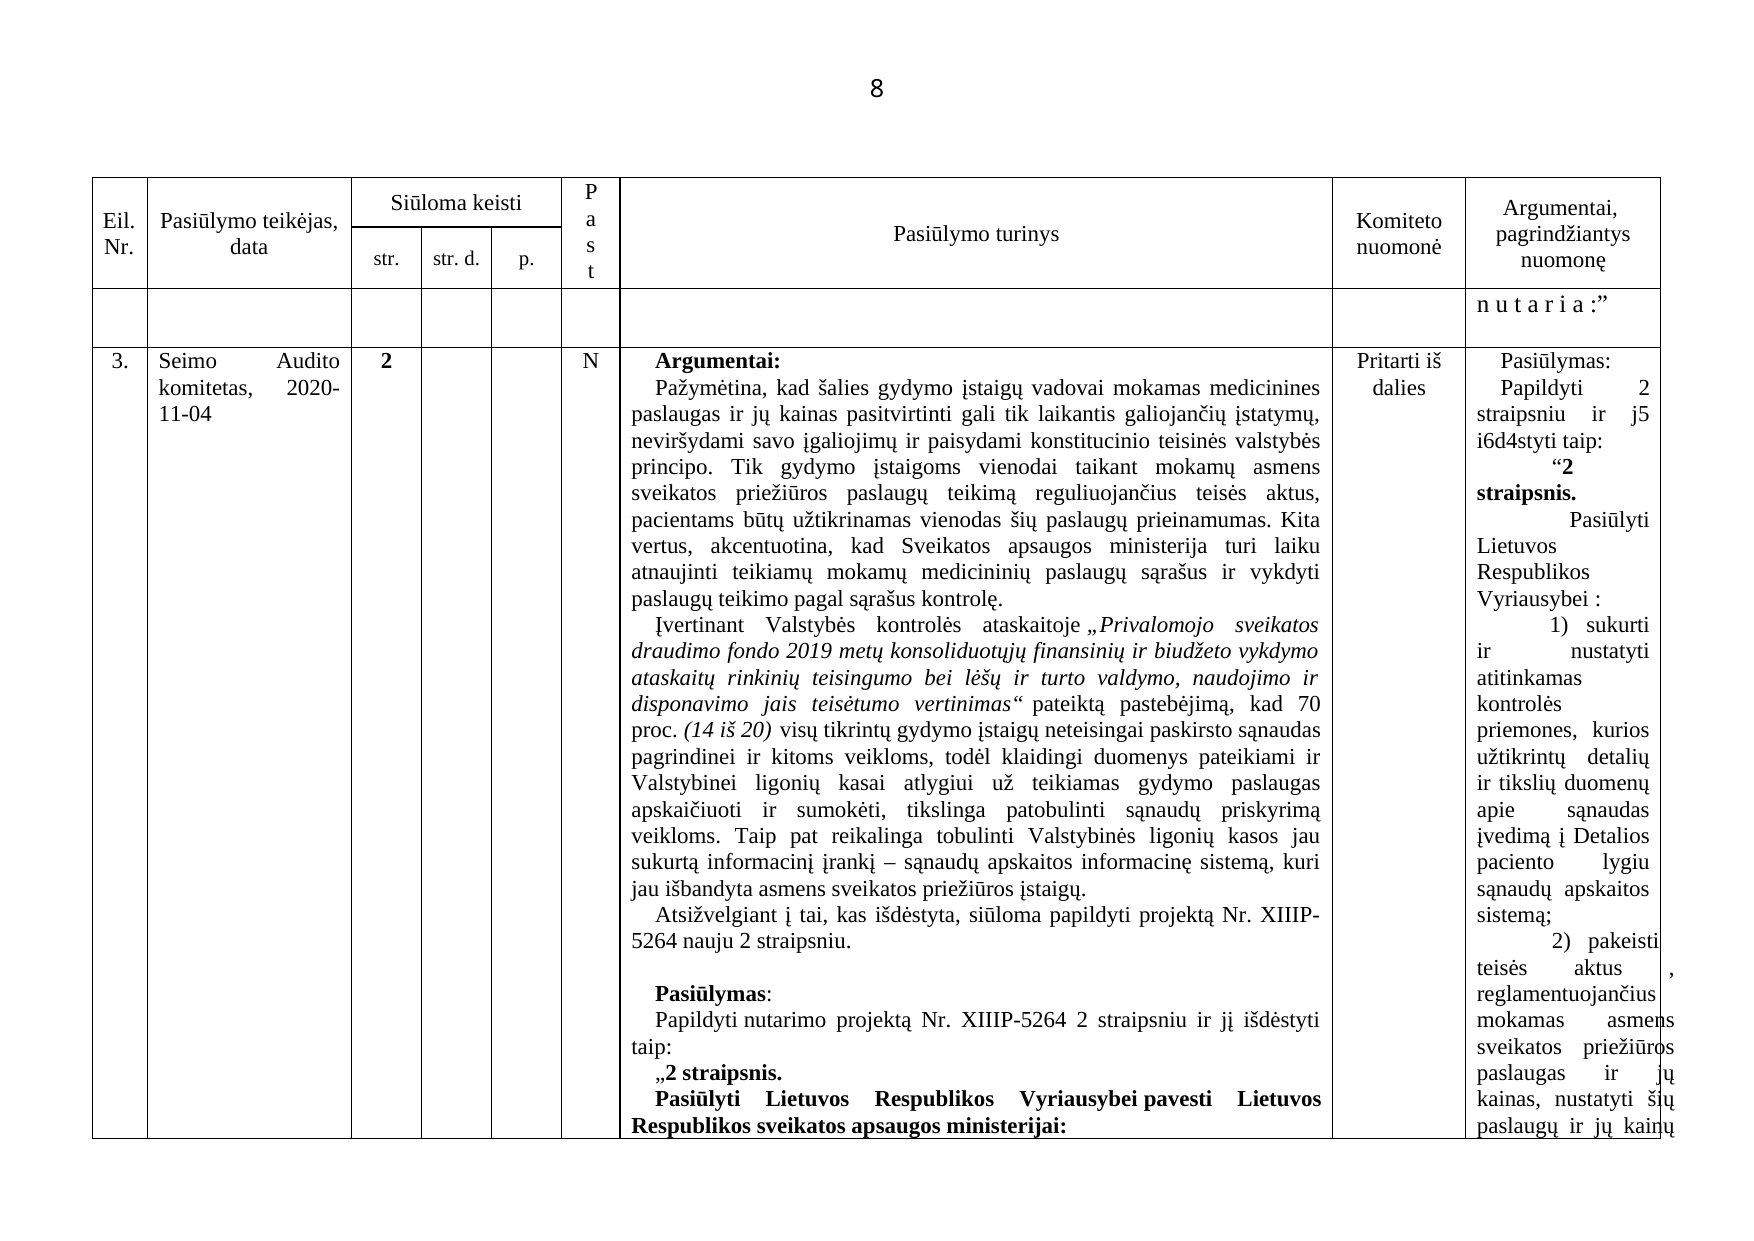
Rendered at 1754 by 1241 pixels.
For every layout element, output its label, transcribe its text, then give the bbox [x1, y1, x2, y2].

table_cell 2 [352, 348, 421, 1138]
table_header Pasiūlymo teikėjas, data [148, 178, 351, 288]
table_cell [352, 289, 421, 347]
table_cell Seimo Audito komitetas, 2020-11-04 [148, 348, 351, 1138]
table_cell Argumentai: Pažymėtina, kad šalies gydymo įstaigų vadovai mokamas medicinines paslaugas ir jų kainas pasitvirtinti gali tik laikantis galiojančių įstatymų, neviršydami savo įgaliojimų ir paisydami konstitucinio teisinės valstybės principo. Tik gydymo įstaigoms vienodai taikant mokamų asmens sveikatos priežiūros paslaugų teikimą reguliuojančius teisės aktus, pacientams būtų užtikrinamas vienodas šių paslaugų prieinamumas. Kita vertus, akcentuotina, kad Sveikatos apsaugos ministerija turi laiku atnaujinti teikiamų mokamų medicininių paslaugų sąrašus ir vykdyti paslaugų teikimo pagal sąrašus kontrolę. Įvertinant Valstybės kontrolės ataskaitoje „Privalomojo sveikatos draudimo fondo 2019 metų konsoliduotųjų finansinių ir biudžeto vykdymo ataskaitų rinkinių teisingumo bei lėšų ir turto valdymo, naudojimo ir disponavimo jais teisėtumo vertinimas“ pateiktą pastebėjimą, kad 70 proc. (14 iš 20) visų tikrintų gydymo įstaigų neteisingai paskirsto sąnaudas pagrindinei ir kitoms veikloms, todėl klaidingi duomenys pateikiami ir Valstybinei ligonių kasai atlygiui už teikiamas gydymo paslaugas apskaičiuoti ir sumokėti, tikslinga patobulinti sąnaudų priskyrimą veikloms. Taip pat reikalinga tobulinti Valstybinės ligonių kasos jau sukurtą informacinį įrankį – sąnaudų apskaitos informacinę sistemą, kuri jau išbandyta asmens sveikatos priežiūros įstaigų. Atsižvelgiant į tai, kas išdėstyta, siūloma papildyti projektą Nr. XIIIP-5264 nauju 2 straipsniu. Pasiūlymas: Papildyti nutarimo projektą Nr. XIIIP-5264 2 straipsniu ir jį išdėstyti taip: „2 straipsnis. Pasiūlyti Lietuvos Respublikos Vyriausybei pavesti Lietuvos Respublikos sveikatos apsaugos ministerijai: [621, 348, 1332, 1138]
table_cell [93, 289, 147, 347]
table_header Pasiūlymo turinys [621, 178, 1332, 288]
table_cell [422, 289, 491, 347]
table_cell [492, 289, 561, 347]
table_cell Pritarti iš dalies [1333, 348, 1465, 1138]
table_header Argumentai, pagrindžiantys nuomonę [1466, 178, 1660, 288]
table_cell [1333, 289, 1465, 347]
table_cell N [562, 348, 619, 1138]
table_cell B [562, 289, 619, 347]
table_cell 3. [93, 348, 147, 1138]
table_cell p. [492, 228, 561, 288]
table_cell Pasiūlymas: Papildyti 2 straipsniu ir j5 i6d4styti taip: “2 straipsnis. Pasiūlyti Lietuvos Respublikos Vyriausybei : 1) sukurti ir nustatyti atitinkamas kontrolės priemones, kurios užtikrintų detalių ir tikslių duomenų apie sąnaudas įvedimą į Detalios paciento lygiu sąnaudų apskaitos sistemą; 2) pakeisti teisės aktus , reglamentuojančius mokamas asmens sveikatos priežiūros paslaugas ir jų kainas, nustatyti šių paslaugų ir jų kainų atnaujinimo ir peržiūrėjimo periodiškumą, bei užtikrinti šių asmens sveikatos priežiūros paslaugų teikimo atititikties teisės aktams reguliarią priežiūrą. [1466, 348, 1660, 1138]
table_cell str. d. [422, 228, 491, 288]
table_cell str. [352, 228, 421, 288]
table_header Eil. Nr. [93, 178, 147, 288]
table_header Komiteto nuomonė [1333, 178, 1465, 288]
table_header Pastabos [562, 178, 619, 288]
table_header Siūloma keisti [352, 178, 561, 226]
table_cell [148, 289, 351, 347]
table_cell [621, 289, 1332, 347]
table_cell [492, 348, 561, 1138]
table_cell [422, 348, 491, 1138]
